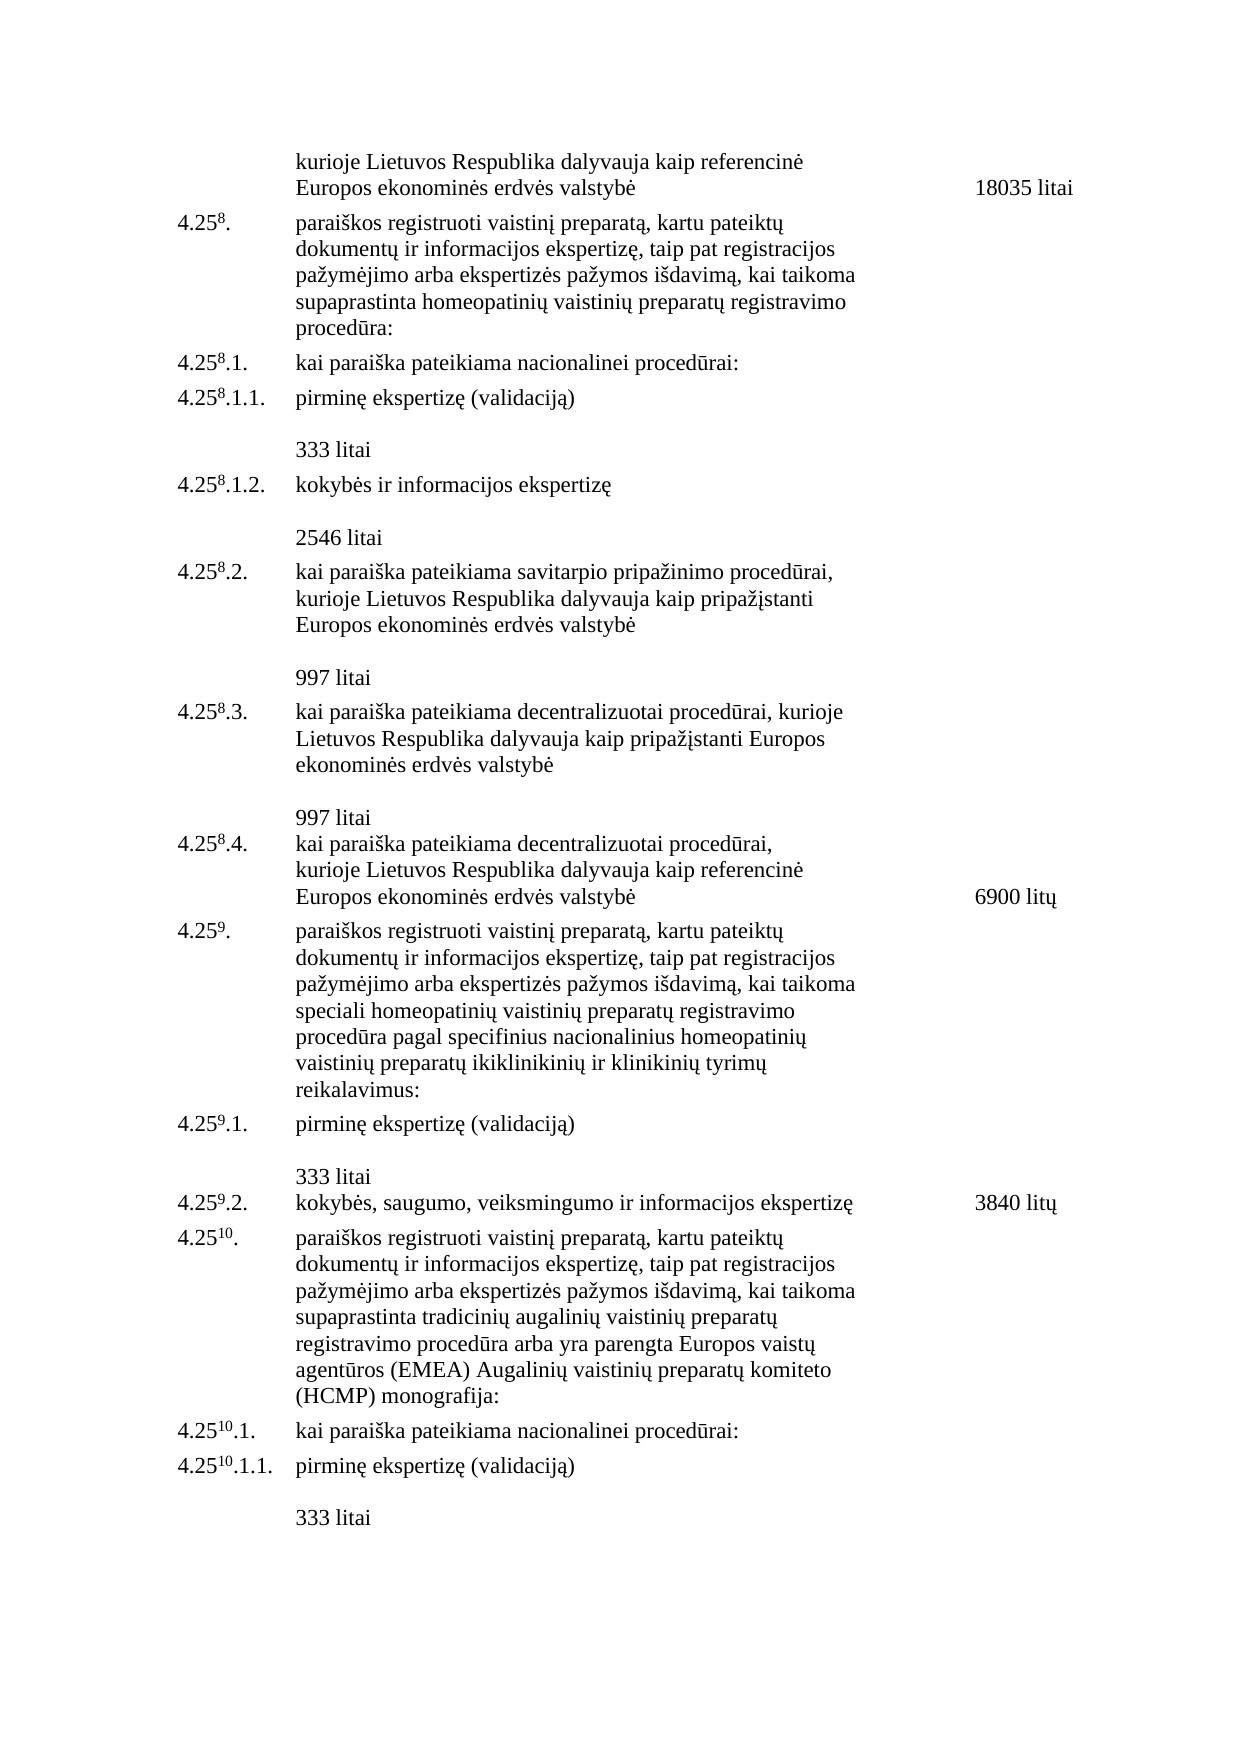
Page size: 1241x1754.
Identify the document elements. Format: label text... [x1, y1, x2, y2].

text 4.258.1. kai paraiška pateikiama nacionalinei procedūrai: [177, 349, 856, 375]
text 4.258.2. kai paraiška pateikiama savitarpio pripažinimo procedūrai, kurioje Lietuvos Respublika dalyvauja kaip pripažįstanti Europos ekonominės erdvės valstybė 997 litai [177, 558, 856, 690]
text 4.258.4. kai paraiška pateikiama decentralizuotai procedūrai, [177, 830, 1122, 857]
text kurioje Lietuvos Respublika dalyvauja kaip referencinė [177, 857, 1122, 883]
text 4.259.1. pirminę ekspertizę (validaciją) 333 litai [177, 1110, 856, 1189]
text kurioje Lietuvos Respublika dalyvauja kaip referencinė [177, 148, 1122, 174]
text 4.259.2. kokybės, saugumo, veiksmingumo ir informacijos ekspertizę 3840 litų [177, 1189, 1122, 1216]
text 4.258. paraiškos registruoti vaistinį preparatą, kartu pateiktų dokumentų ir informacijos ekspertizę, taip pat registracijos pažymėjimo arba ekspertizės pažymos išdavimą, kai taikoma supaprastinta homeopatinių vaistinių preparatų registravimo procedūra: [177, 209, 856, 341]
text Europos ekonominės erdvės valstybė 18035 litai [177, 174, 1122, 200]
text 4.258.3. kai paraiška pateikiama decentralizuotai procedūrai, kurioje Lietuvos Respublika dalyvauja kaip pripažįstanti Europos ekonominės erdvės valstybė 997 litai [177, 698, 856, 830]
text Europos ekonominės erdvės valstybė 6900 litų [177, 883, 1122, 909]
text 4.259. paraiškos registruoti vaistinį preparatą, kartu pateiktų dokumentų ir informacijos ekspertizę, taip pat registracijos pažymėjimo arba ekspertizės pažymos išdavimą, kai taikoma speciali homeopatinių vaistinių preparatų registravimo procedūra pagal specifinius nacionalinius homeopatinių vaistinių preparatų ikiklinikinių ir klinikinių tyrimų reikalavimus: [177, 918, 856, 1102]
text 4.2510.1.1. pirminę ekspertizę (validaciją) 333 litai [177, 1452, 856, 1531]
text 4.258.1.1. pirminę ekspertizę (validaciją) 333 litai [177, 383, 856, 463]
text 4.2510. paraiškos registruoti vaistinį preparatą, kartu pateiktų dokumentų ir informacijos ekspertizę, taip pat registracijos pažymėjimo arba ekspertizės pažymos išdavimą, kai taikoma supaprastinta tradicinių augalinių vaistinių preparatų registravimo procedūra arba yra parengta Europos vaistų agentūros (EMEA) Augalinių vaistinių preparatų komiteto (HCMP) monografija: [177, 1224, 856, 1409]
text 4.2510.1. kai paraiška pateikiama nacionalinei procedūrai: [177, 1417, 856, 1443]
text 4.258.1.2. kokybės ir informacijos ekspertizę 2546 litai [177, 471, 856, 550]
